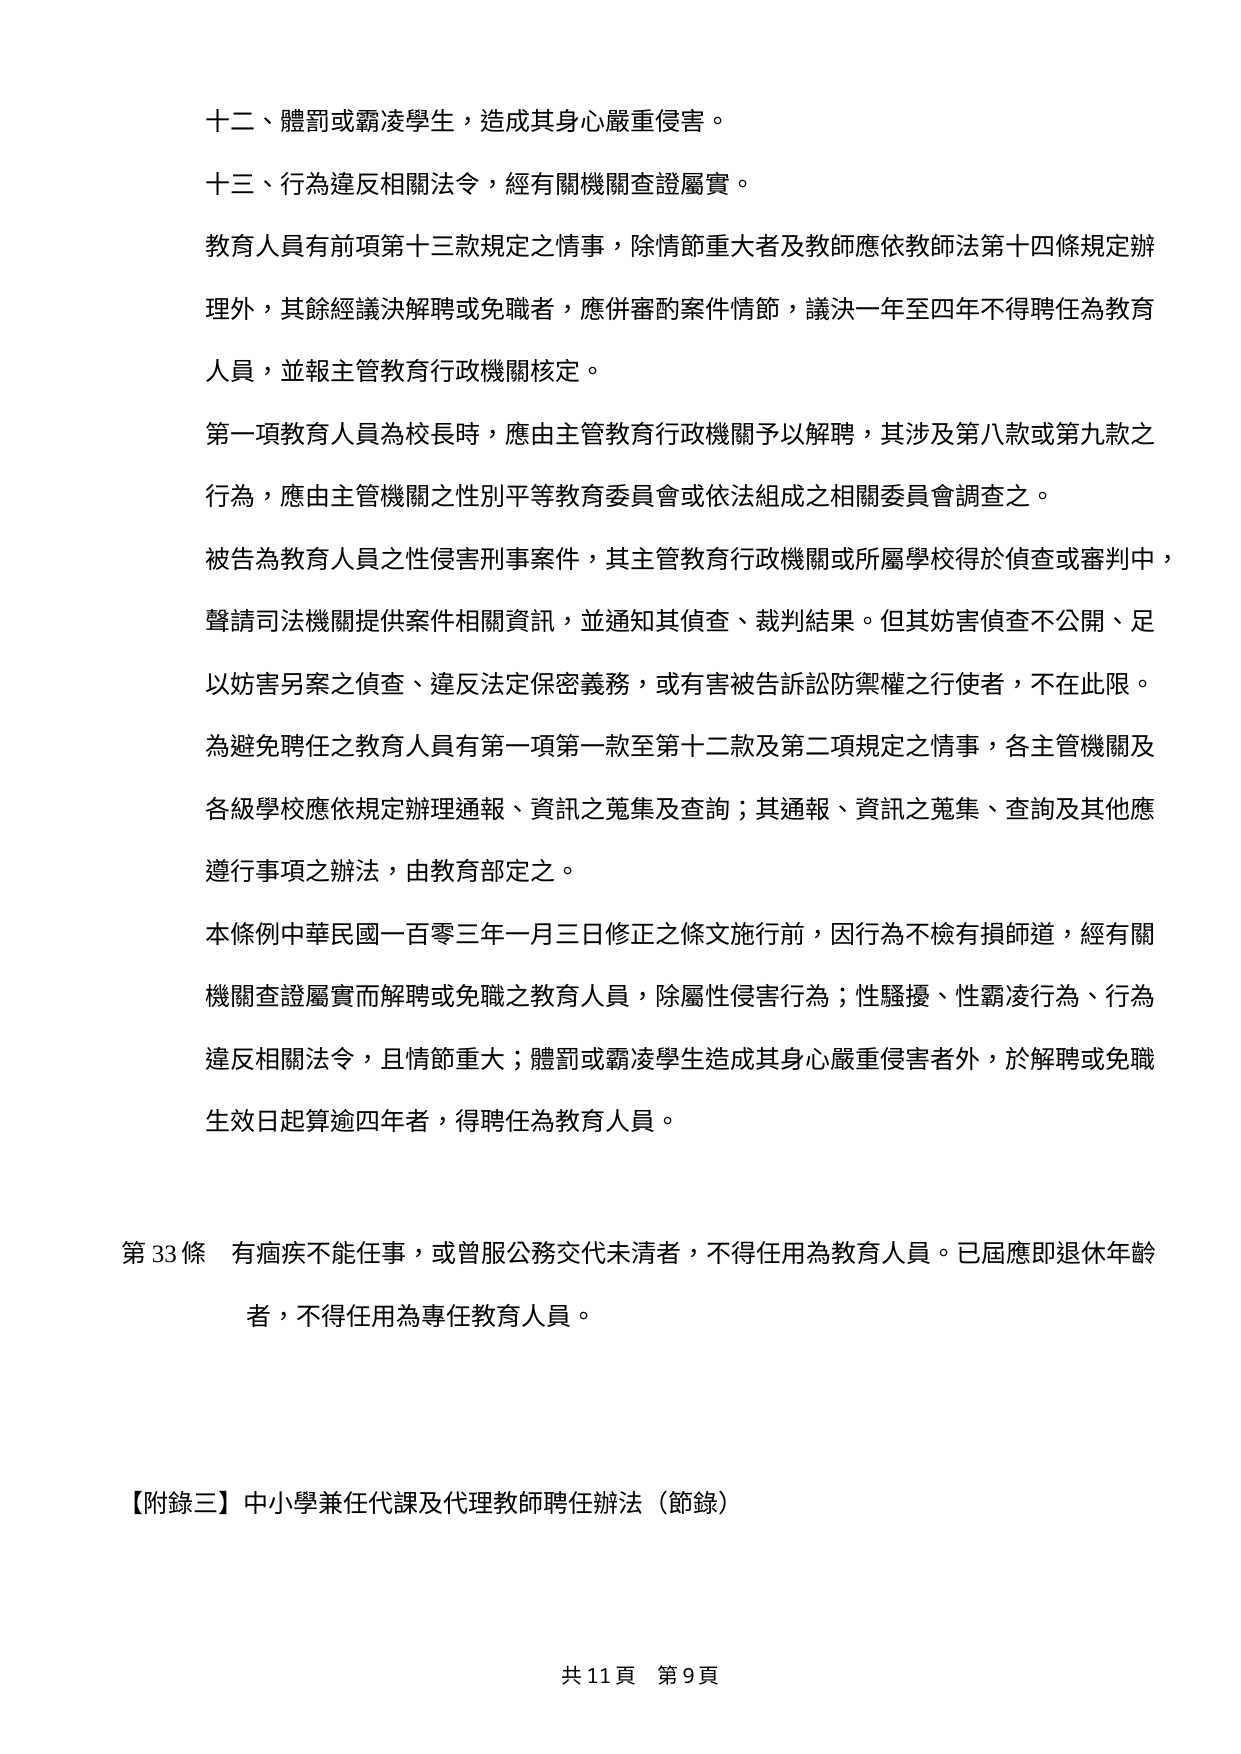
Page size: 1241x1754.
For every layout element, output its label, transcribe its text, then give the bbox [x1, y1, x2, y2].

text 第一項教育人員為校長時，應由主管教育行政機關予以解聘，其涉及第八款或第九款之行為，應由主管機關之性別平等教育委員會或依法組成之相關委員會調查之。 [206, 391, 1162, 516]
text 【附錄三】中小學兼任代課及代理教師聘任辦法（節錄） [118, 1460, 1162, 1522]
text 十三、行為違反相關法令，經有關機關查證屬實。 [118, 141, 1162, 203]
text 第33條 有痼疾不能任事，或曾服公務交代未清者，不得任用為教育人員。已屆應即退休年齡者，不得任用為專任教育人員。 [122, 1210, 1162, 1335]
text 本條例中華民國一百零三年一月三日修正之條文施行前，因行為不檢有損師道，經有關機關查證屬實而解聘或免職之教育人員，除屬性侵害行為；性騷擾、性霸凌行為、行為違反相關法令，且情節重大；體罰或霸凌學生造成其身心嚴重侵害者外，於解聘或免職生效日起算逾四年者，得聘任為教育人員。 [206, 891, 1162, 1141]
text 十二、體罰或霸凌學生，造成其身心嚴重侵害。 [118, 78, 1162, 141]
text 為避免聘任之教育人員有第一項第一款至第十二款及第二項規定之情事，各主管機關及各級學校應依規定辦理通報、資訊之蒐集及查詢；其通報、資訊之蒐集、查詢及其他應遵行事項之辦法，由教育部定之。 [206, 703, 1162, 891]
text 被告為教育人員之性侵害刑事案件，其主管教育行政機關或所屬學校得於偵查或審判中，聲請司法機關提供案件相關資訊，並通知其偵查、裁判結果。但其妨害偵查不公開、足以妨害另案之偵查、違反法定保密義務，或有害被告訴訟防禦權之行使者，不在此限。 [206, 516, 1162, 703]
text 教育人員有前項第十三款規定之情事，除情節重大者及教師應依教師法第十四條規定辦理外，其餘經議決解聘或免職者，應併審酌案件情節，議決一年至四年不得聘任為教育人員，並報主管教育行政機關核定。 [206, 203, 1162, 391]
